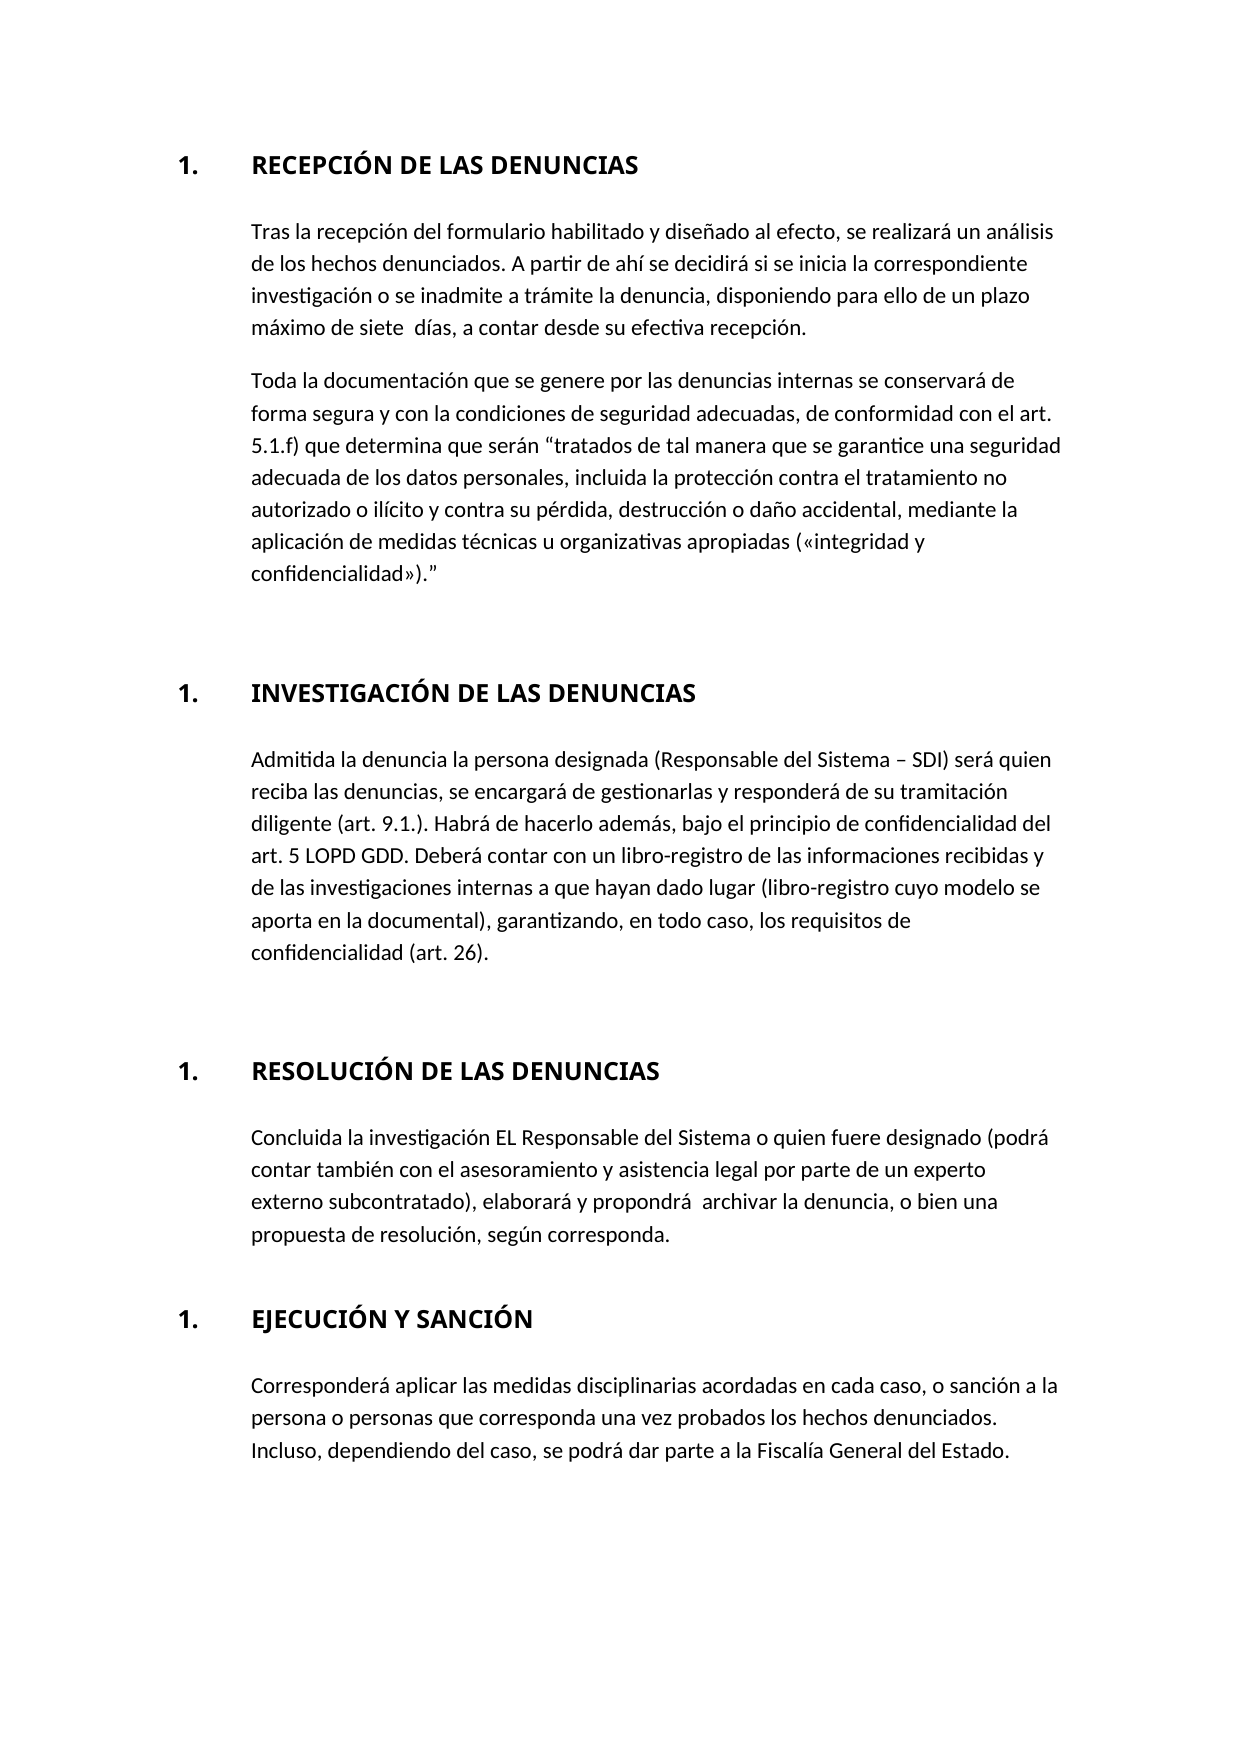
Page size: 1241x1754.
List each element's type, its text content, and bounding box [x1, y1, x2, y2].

text Admitida la denuncia la persona designada (Responsable del Sistema – SDI) será quien reciba las denuncias, se encargará de gestionarlas y responderá de su tramitación diligente (art. 9.1.). Habrá de hacerlo además, bajo el principio de confidencialidad del art. 5 LOPD GDD. Deberá contar con un libro-registro de las informaciones recibidas y de las investigaciones internas a que hayan dado lugar (libro-registro cuyo modelo se aporta en la documental), garantizando, en todo caso, los requisitos de confidencialidad (art. 26). [251, 745, 1062, 966]
text Corresponderá aplicar las medidas disciplinarias acordadas en cada caso, o sanción a la persona o personas que corresponda una vez probados los hechos denunciados. Incluso, dependiendo del caso, se podrá dar parte a la Fiscalía General del Estado. [251, 1371, 1062, 1464]
text Tras la recepción del formulario habilitado y diseñado al efecto, se realizará un análisis de los hechos denunciados. A partir de ahí se decidirá si se inicia la correspondiente investigación o se inadmite a trámite la denuncia, disponiendo para ello de un plazo máximo de siete días, a contar desde su efectiva recepción. [251, 217, 1062, 341]
text Concluida la investigación EL Responsable del Sistema o quien fuere designado (podrá contar también con el asesoramiento y asistencia legal por parte de un experto externo subcontratado), elaborará y propondrá archivar la denuncia, o bien una propuesta de resolución, según corresponda. [251, 1123, 1062, 1248]
subtitle INVESTIGACIÓN DE LAS DENUNCIAS [177, 676, 1063, 709]
subtitle RESOLUCIÓN DE LAS DENUNCIAS [177, 1054, 1063, 1088]
subtitle RECEPCIÓN DE LAS DENUNCIAS [177, 148, 1063, 182]
text Toda la documentación que se genere por las denuncias internas se conservará de forma segura y con la condiciones de seguridad adecuadas, de conformidad con el art. 5.1.f) que determina que serán “tratados de tal manera que se garantice una seguridad adecuada de los datos personales, incluida la protección contra el tratamiento no autorizado o ilícito y contra su pérdida, destrucción o daño accidental, mediante la aplicación de medidas técnicas u organizativas apropiadas («integridad y confidencialidad»).” [251, 366, 1062, 588]
subtitle EJECUCIÓN Y SANCIÓN [177, 1302, 1063, 1336]
